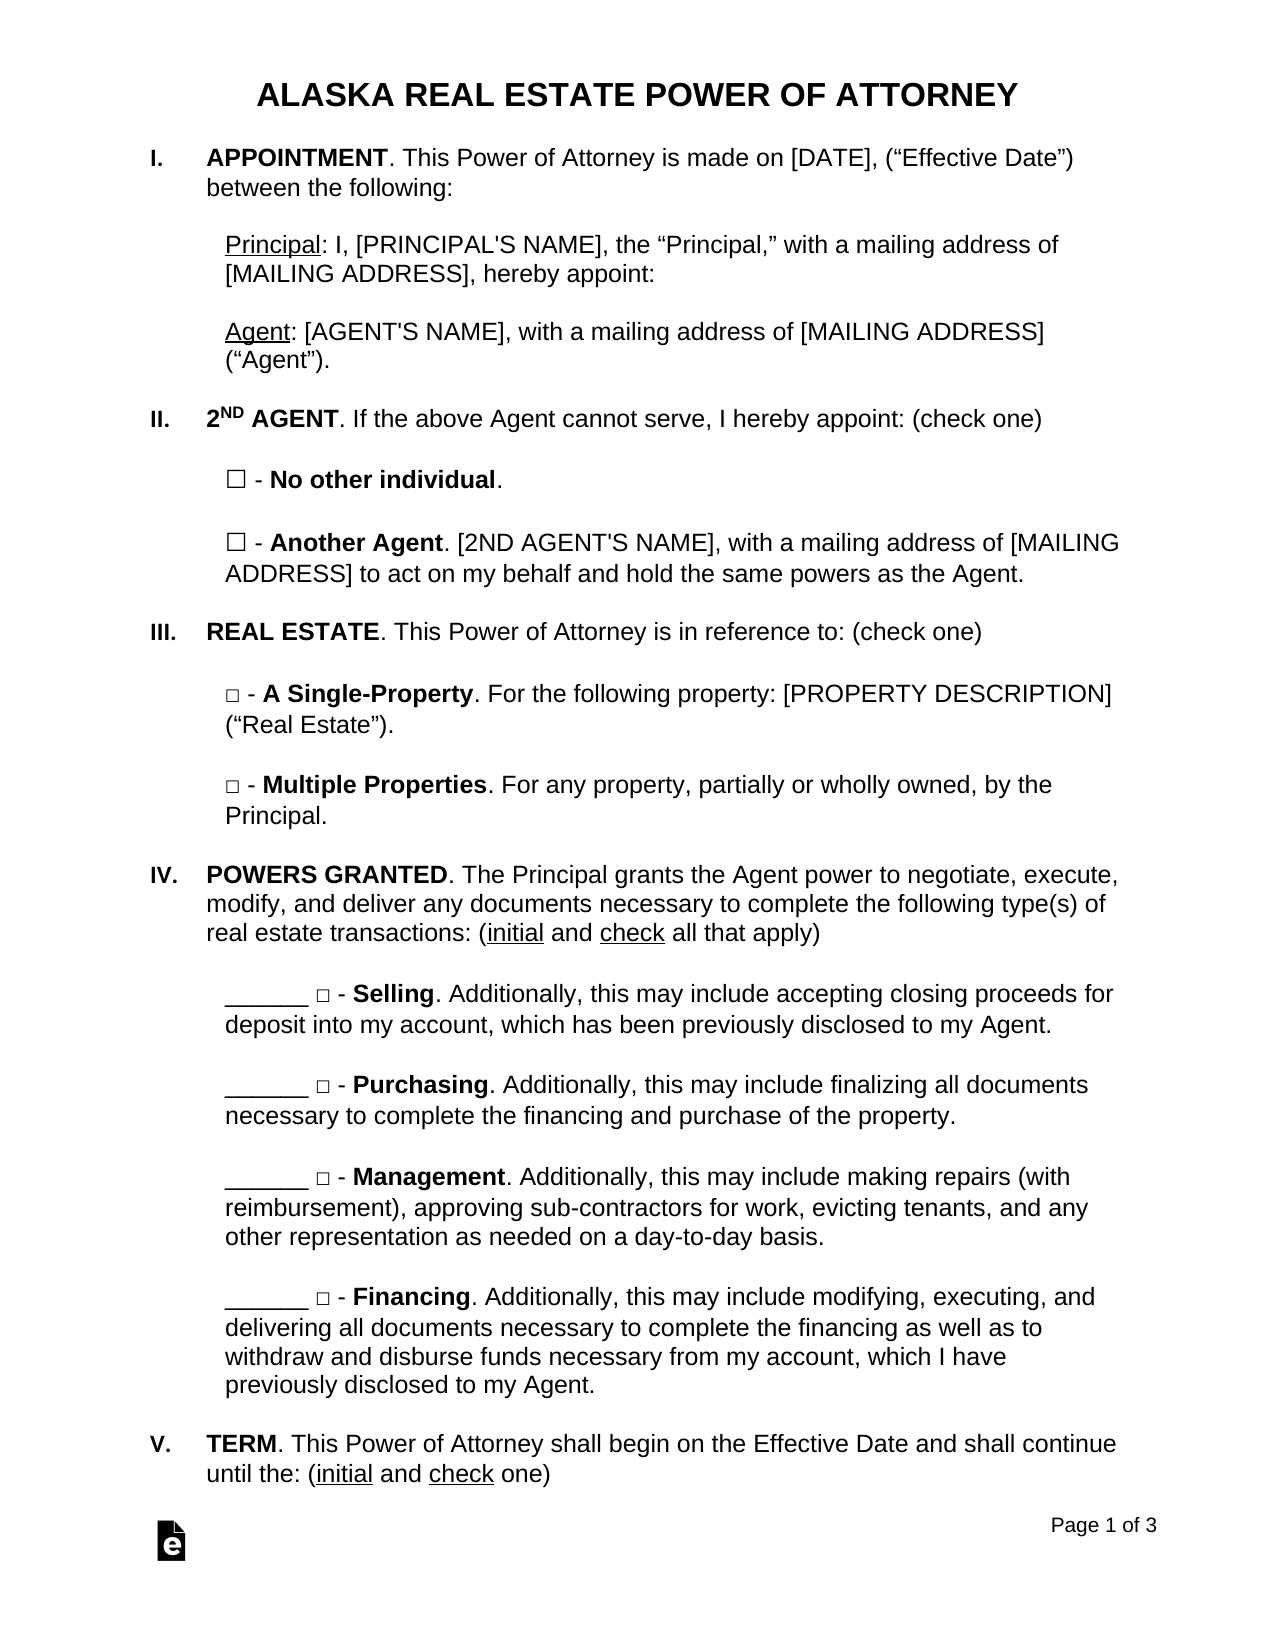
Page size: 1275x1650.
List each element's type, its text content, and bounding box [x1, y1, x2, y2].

text ☐ - No other individual. [225, 462, 1125, 496]
list TERM. This Power of Attorney shall begin on the Effective Date and shall continue until the: (initial and check one) [150, 1428, 1125, 1487]
text ☐ - Multiple Properties. For any property, partially or wholly owned, by the Principal. [225, 767, 1125, 830]
list REAL ESTATE. This Power of Attorney is in reference to: (check one) [150, 616, 1125, 647]
text ☐ - A Single-Property. For the following property: [PROPERTY DESCRIPTION] (“Real Estate”). [225, 676, 1125, 738]
text ALASKA REAL ESTATE POWER OF ATTORNEY [150, 75, 1125, 113]
text Principal: I, [PRINCIPAL'S NAME], the “Principal,” with a mailing address of [MAILING ADDRESS], hereby appoint: [225, 230, 1125, 288]
list 2ND AGENT. If the above Agent cannot serve, I hereby appoint: (check one) [150, 403, 1125, 433]
text ______ ☐ - Purchasing. Additionally, this may include finalizing all documents necessary to complete the financing and purchase of the property. [225, 1067, 1125, 1130]
text ☐ - Another Agent. [2ND AGENT'S NAME], with a mailing address of [MAILING ADDRESS] to act on my behalf and hold the same powers as the Agent. [225, 525, 1125, 588]
list POWERS GRANTED. The Principal grants the Agent power to negotiate, execute, modify, and deliver any documents necessary to complete the following type(s) of real estate transactions: (initial and check all that apply) [150, 859, 1125, 947]
text ______ ☐ - Financing. Additionally, this may include modifying, executing, and delivering all documents necessary to complete the financing as well as to withdraw and disburse funds necessary from my account, which I have previously disclosed to my Agent. [225, 1279, 1125, 1399]
text ______ ☐ - Management. Additionally, this may include making repairs (with reimbursement), approving sub-contractors for work, evicting tenants, and any other representation as needed on a day-to-day basis. [225, 1159, 1125, 1250]
list APPOINTMENT. This Power of Attorney is made on [DATE], (“Effective Date”) between the following: [150, 142, 1125, 201]
text ______ ☐ - Selling. Additionally, this may include accepting closing proceeds for deposit into my account, which has been previously disclosed to my Agent. [225, 976, 1125, 1038]
text Agent: [AGENT'S NAME], with a mailing address of [MAILING ADDRESS] (“Agent”). [225, 316, 1125, 374]
